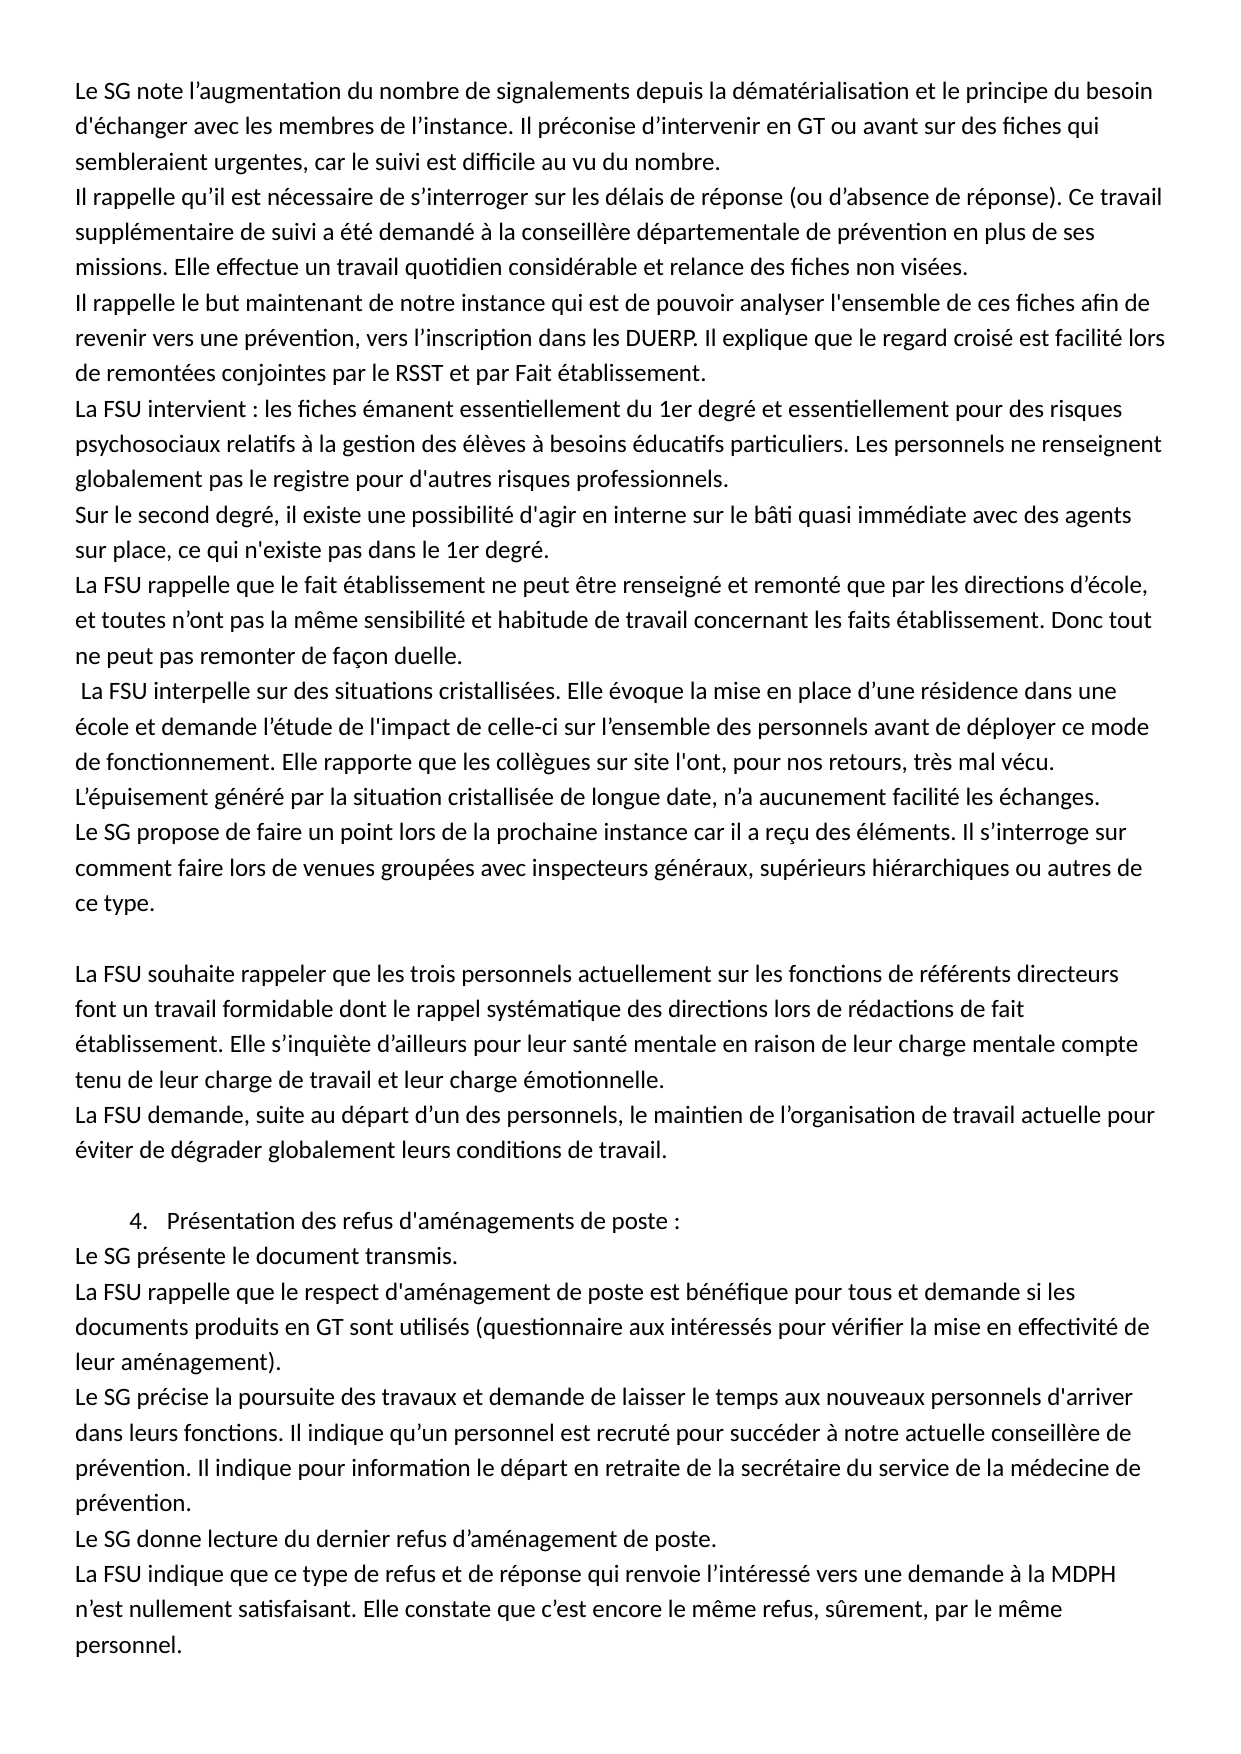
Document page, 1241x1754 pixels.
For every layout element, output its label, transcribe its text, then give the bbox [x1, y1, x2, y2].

text La FSU interpelle sur des situations cristallisées. Elle évoque la mise en place d’une résidence dans une école et demande l’étude de l'impact de celle-ci sur l’ensemble des personnels avant de déployer ce mode de fonctionnement. Elle rapporte que les collègues sur site l'ont, pour nos retours, très mal vécu. L’épuisement généré par la situation cristallisée de longue date, n’a aucunement facilité les échanges. [75, 675, 1165, 812]
text Il rappelle le but maintenant de notre instance qui est de pouvoir analyser l'ensemble de ces fiches afin de revenir vers une prévention, vers l’inscription dans les DUERP. Il explique que le regard croisé est facilité lors de remontées conjointes par le RSST et par Fait établissement. [75, 287, 1165, 388]
text Le SG note l’augmentation du nombre de signalements depuis la dématérialisation et le principe du besoin d'échanger avec les membres de l’instance. Il préconise d’intervenir en GT ou avant sur des fiches qui sembleraient urgentes, car le suivi est difficile au vu du nombre. [75, 75, 1165, 176]
list Présentation des refus d'aménagements de poste : [129, 1205, 1165, 1236]
text La FSU intervient : les fiches émanent essentiellement du 1er degré et essentiellement pour des risques psychosociaux relatifs à la gestion des élèves à besoins éducatifs particuliers. Les personnels ne renseignent globalement pas le registre pour d'autres risques professionnels. [75, 393, 1165, 494]
text Le SG précise la poursuite des travaux et demande de laisser le temps aux nouveaux personnels d'arriver dans leurs fonctions. Il indique qu’un personnel est recruté pour succéder à notre actuelle conseillère de prévention. Il indique pour information le départ en retraite de la secrétaire du service de la médecine de prévention. [75, 1382, 1165, 1518]
text La FSU rappelle que le respect d'aménagement de poste est bénéfique pour tous et demande si les documents produits en GT sont utilisés (questionnaire aux intéressés pour vérifier la mise en effectivité de leur aménagement). [75, 1276, 1165, 1377]
text La FSU demande, suite au départ d’un des personnels, le maintien de l’organisation de travail actuelle pour éviter de dégrader globalement leurs conditions de travail. [75, 1099, 1165, 1165]
text La FSU indique que ce type de refus et de réponse qui renvoie l’intéressé vers une demande à la MDPH n’est nullement satisfaisant. Elle constate que c’est encore le même refus, sûrement, par le même personnel. [75, 1558, 1165, 1659]
text Sur le second degré, il existe une possibilité d'agir en interne sur le bâti quasi immédiate avec des agents sur place, ce qui n'existe pas dans le 1er degré. [75, 499, 1165, 564]
text Le SG présente le document transmis. [75, 1240, 1165, 1271]
text Il rappelle qu’il est nécessaire de s’interroger sur les délais de réponse (ou d’absence de réponse). Ce travail supplémentaire de suivi a été demandé à la conseillère départementale de prévention en plus de ses missions. Elle effectue un travail quotidien considérable et relance des fiches non visées. [75, 181, 1165, 282]
text La FSU souhaite rappeler que les trois personnels actuellement sur les fonctions de référents directeurs font un travail formidable dont le rappel systématique des directions lors de rédactions de fait établissement. Elle s’inquiète d’ailleurs pour leur santé mentale en raison de leur charge mentale compte tenu de leur charge de travail et leur charge émotionnelle. [75, 958, 1165, 1094]
text La FSU rappelle que le fait établissement ne peut être renseigné et remonté que par les directions d’école, et toutes n’ont pas la même sensibilité et habitude de travail concernant les faits établissement. Donc tout ne peut pas remonter de façon duelle. [75, 569, 1165, 671]
text Le SG propose de faire un point lors de la prochaine instance car il a reçu des éléments. Il s’interroge sur comment faire lors de venues groupées avec inspecteurs généraux, supérieurs hiérarchiques ou autres de ce type. [75, 817, 1165, 918]
text Le SG donne lecture du dernier refus d’aménagement de poste. [75, 1523, 1165, 1553]
